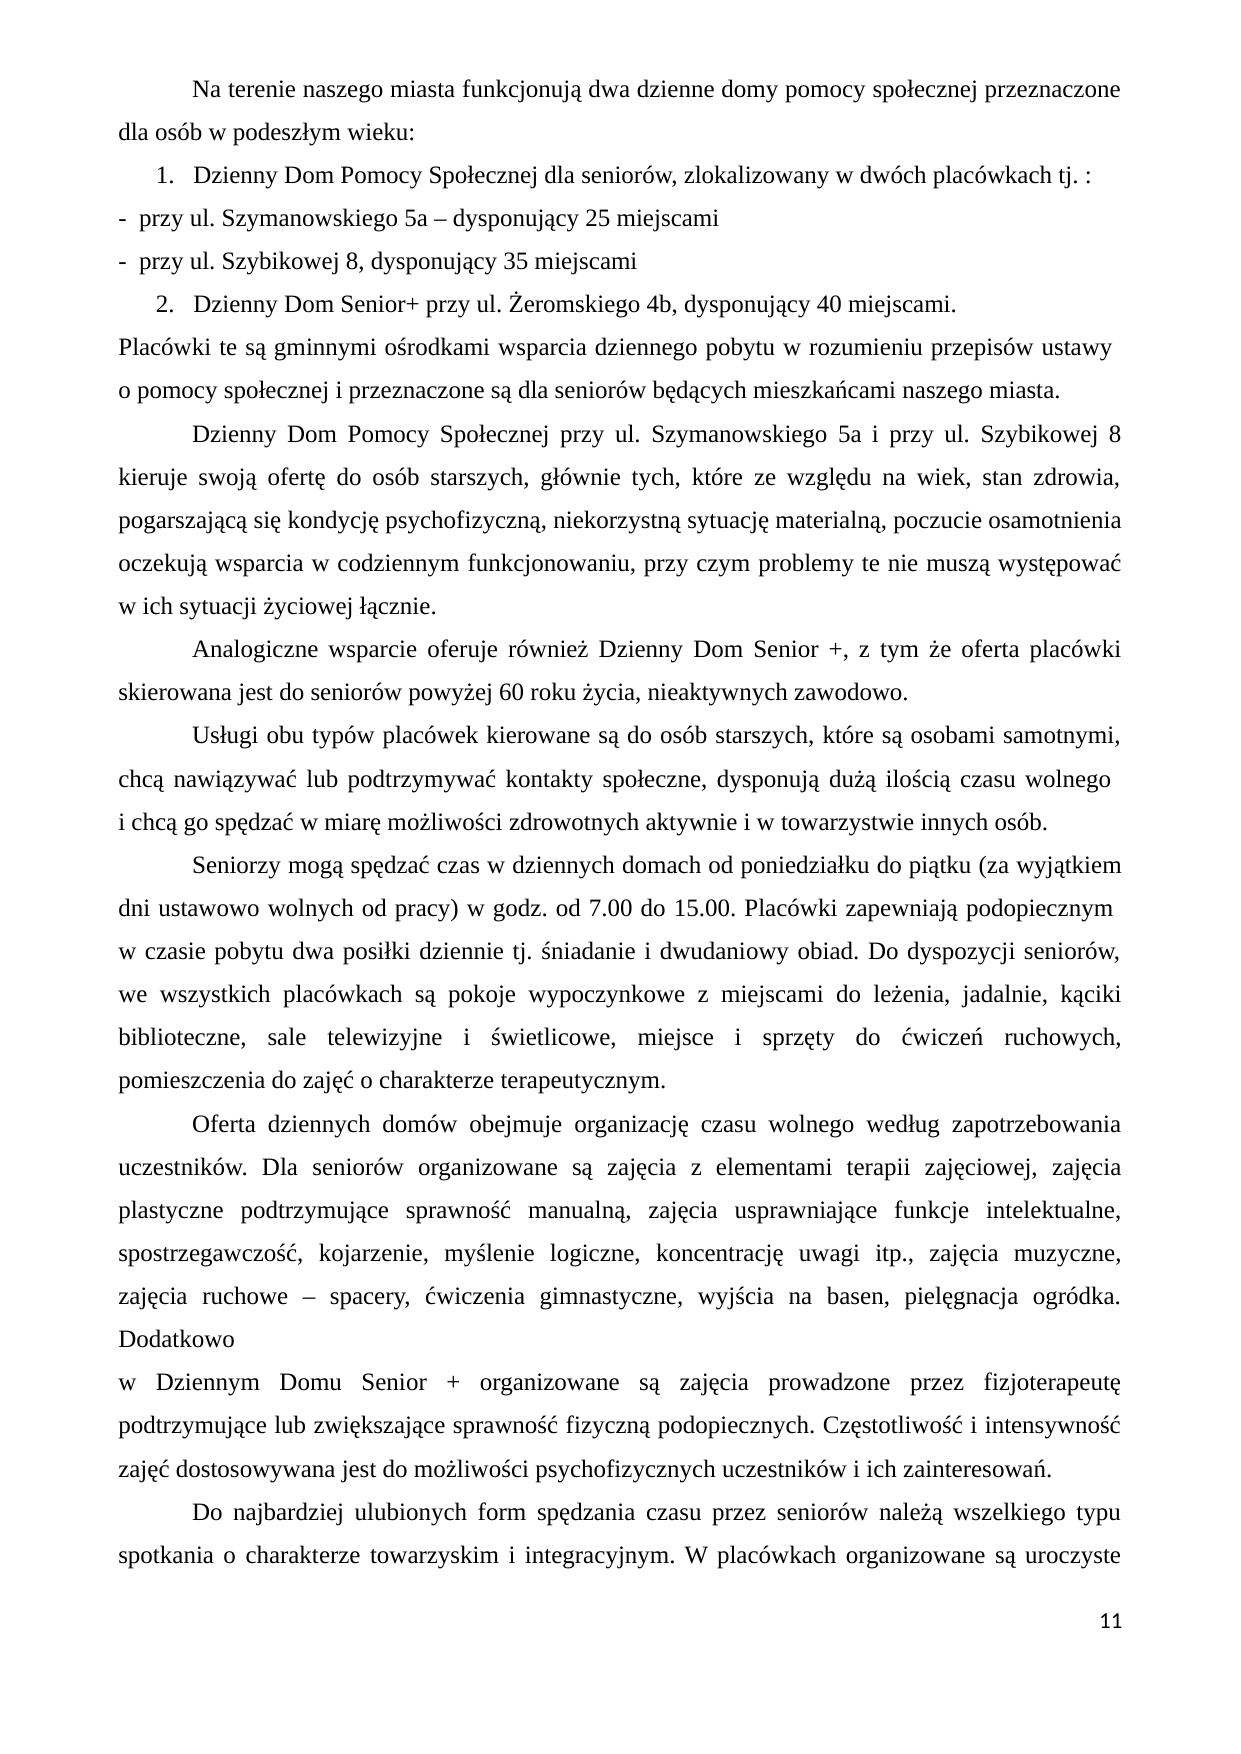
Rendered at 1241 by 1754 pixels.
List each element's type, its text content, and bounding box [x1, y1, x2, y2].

text Placówki te są gminnymi ośrodkami wsparcia dziennego pobytu w rozumieniu przepisów ustawy o pomocy społecznej i przeznaczone są dla seniorów będących mieszkańcami naszego miasta. [118, 332, 1122, 404]
text - przy ul. Szybikowej 8, dysponujący 35 miejscami [118, 246, 1122, 275]
text Usługi obu typów placówek kierowane są do osób starszych, które są osobami samotnymi, chcą nawiązywać lub podtrzymywać kontakty społeczne, dysponują dużą ilością czasu wolnego i chcą go spędzać w miarę możliwości zdrowotnych aktywnie i w towarzystwie innych osób. [118, 721, 1122, 836]
list Dzienny Dom Pomocy Społecznej dla seniorów, zlokalizowany w dwóch placówkach tj. : [156, 160, 1122, 189]
text Oferta dziennych domów obejmuje organizację czasu wolnego według zapotrzebowania uczestników. Dla seniorów organizowane są zajęcia z elementami terapii zajęciowej, zajęcia plastyczne podtrzymujące sprawność manualną, zajęcia usprawniające funkcje intelektualne, spostrzegawczość, kojarzenie, myślenie logiczne, koncentrację uwagi itp., zajęcia muzyczne, zajęcia ruchowe – spacery, ćwiczenia gimnastyczne, wyjścia na basen, pielęgnacja ogródka. Dodatkowo w Dziennym Domu Senior + organizowane są zajęcia prowadzone przez fizjoterapeutę podtrzymujące lub zwiększające sprawność fizyczną podopiecznych. Częstotliwość i intensywność zajęć dostosowywana jest do możliwości psychofizycznych uczestników i ich zainteresowań. [118, 1109, 1122, 1482]
text Dzienny Dom Pomocy Społecznej przy ul. Szymanowskiego 5a i przy ul. Szybikowej 8 kieruje swoją ofertę do osób starszych, głównie tych, które ze względu na wiek, stan zdrowia, pogarszającą się kondycję psychofizyczną, niekorzystną sytuację materialną, poczucie osamotnienia oczekują wsparcia w codziennym funkcjonowaniu, przy czym problemy te nie muszą występować w ich sytuacji życiowej łącznie. [118, 419, 1122, 620]
text Seniorzy mogą spędzać czas w dziennych domach od poniedziałku do piątku (za wyjątkiem dni ustawowo wolnych od pracy) w godz. od 7.00 do 15.00. Placówki zapewniają podopiecznym w czasie pobytu dwa posiłki dziennie tj. śniadanie i dwudaniowy obiad. Do dyspozycji seniorów, we wszystkich placówkach są pokoje wypoczynkowe z miejscami do leżenia, jadalnie, kąciki biblioteczne, sale telewizyjne i świetlicowe, miejsce i sprzęty do ćwiczeń ruchowych, pomieszczenia do zajęć o charakterze terapeutycznym. [118, 850, 1122, 1094]
text Do najbardziej ulubionych form spędzania czasu przez seniorów należą wszelkiego typu spotkania o charakterze towarzyskim i integracyjnym. W placówkach organizowane są uroczyste [118, 1497, 1122, 1569]
list Dzienny Dom Senior+ przy ul. Żeromskiego 4b, dysponujący 40 miejscami. [156, 289, 1122, 318]
text Analogiczne wsparcie oferuje również Dzienny Dom Senior +, z tym że oferta placówki skierowana jest do seniorów powyżej 60 roku życia, nieaktywnych zawodowo. [118, 634, 1122, 706]
text - przy ul. Szymanowskiego 5a – dysponujący 25 miejscami [118, 203, 1122, 232]
text Na terenie naszego miasta funkcjonują dwa dzienne domy pomocy społecznej przeznaczone dla osób w podeszłym wieku: [118, 74, 1122, 146]
